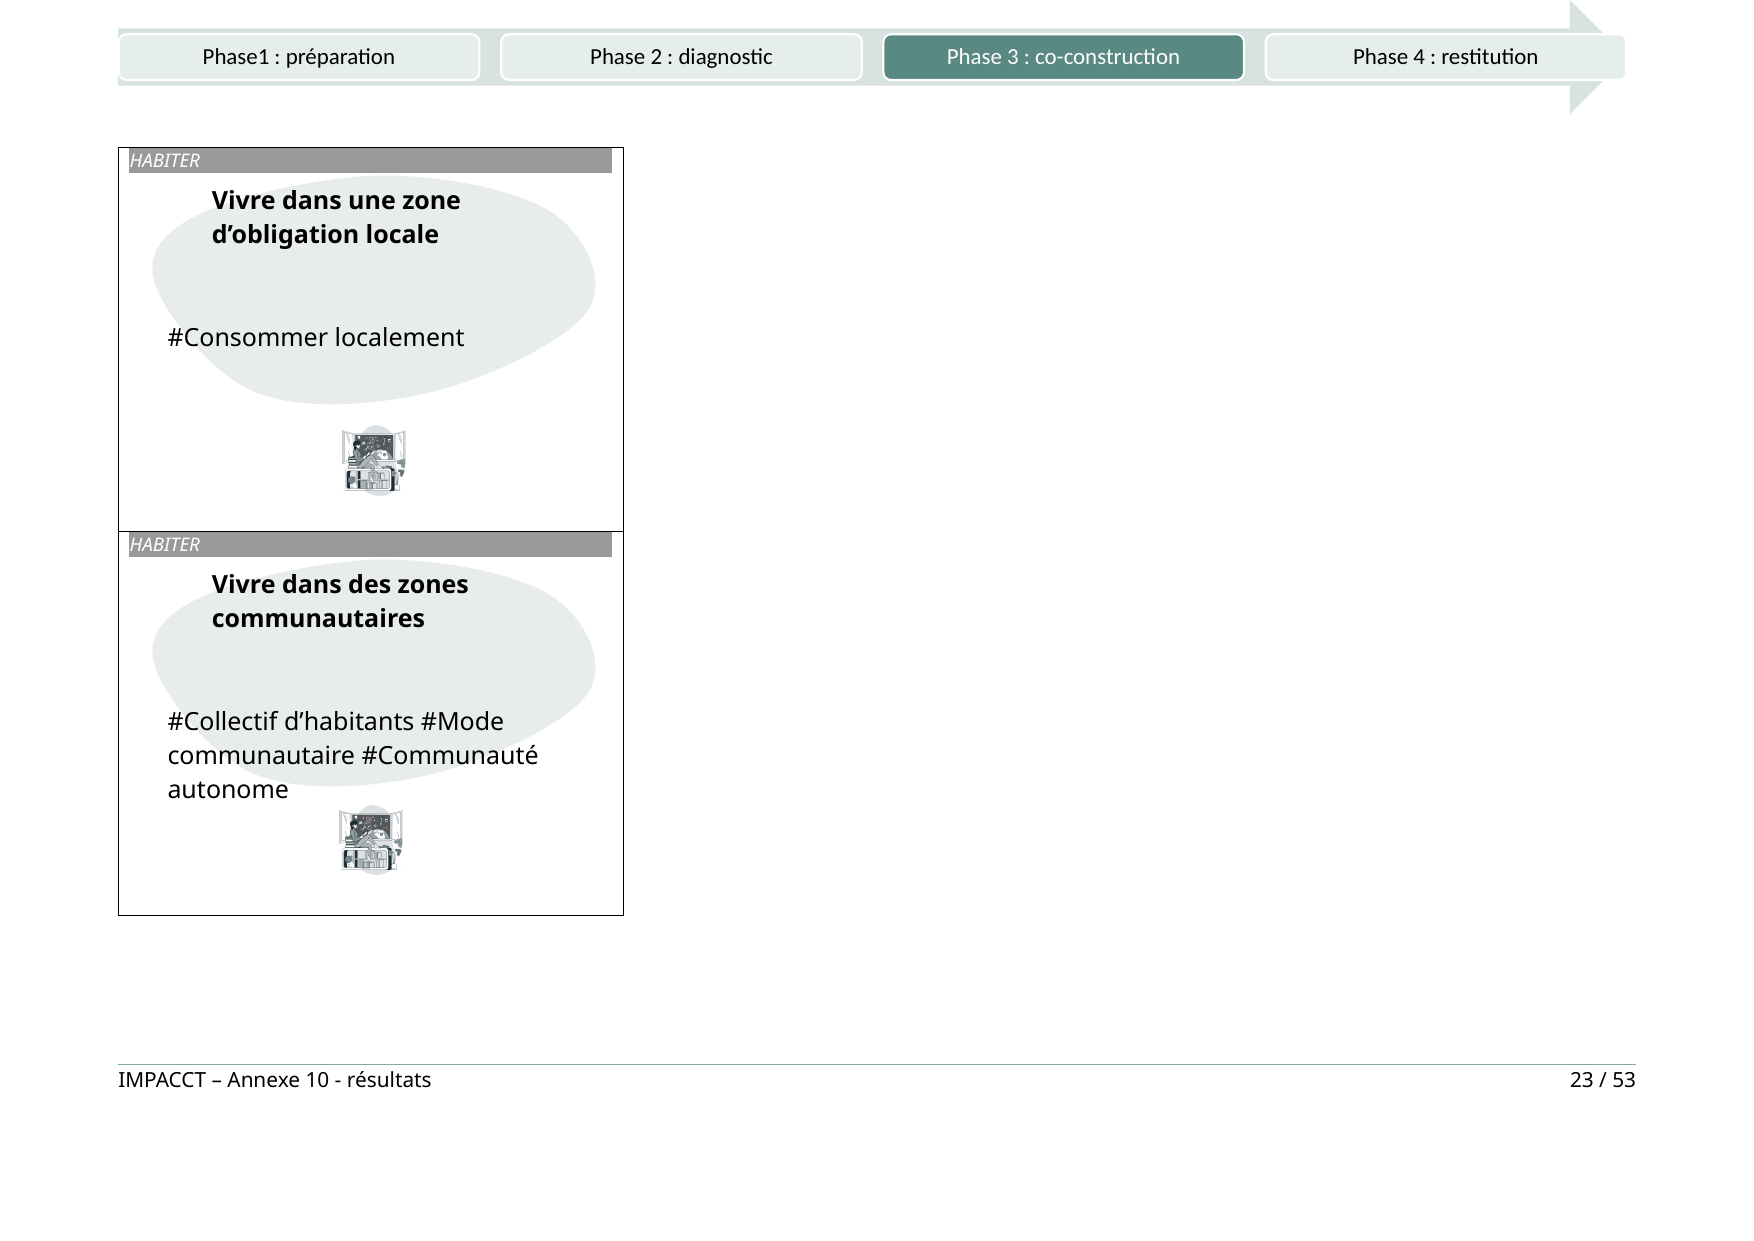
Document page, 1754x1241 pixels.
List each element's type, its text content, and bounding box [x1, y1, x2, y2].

picture [339, 805, 403, 875]
table_header HABITER [119, 148, 623, 531]
table_cell HABITER [119, 532, 623, 914]
picture [342, 425, 406, 496]
